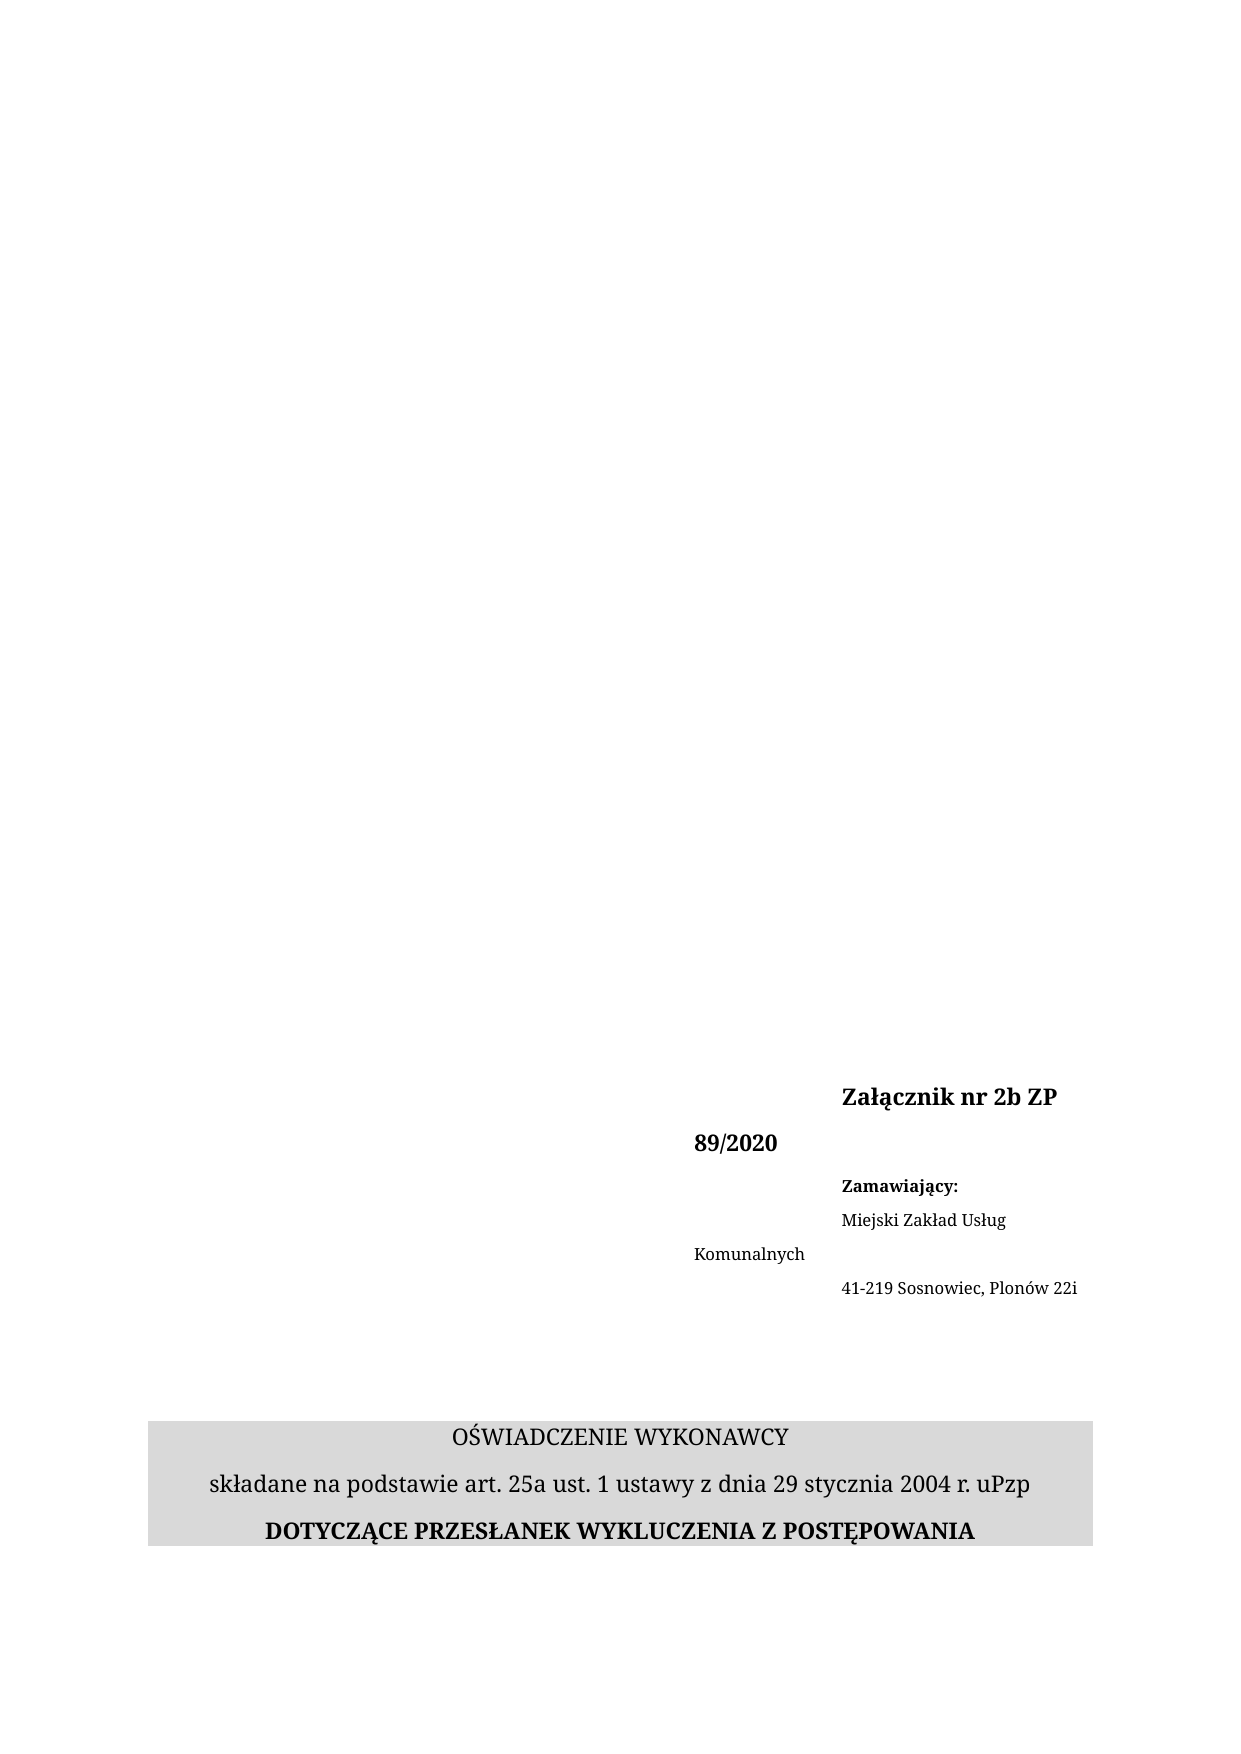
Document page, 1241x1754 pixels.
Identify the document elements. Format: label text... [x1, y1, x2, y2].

text OŚWIADCZENIE WYKONAWCY [148, 1421, 1093, 1452]
text 41-219 Sosnowiec, Plonów 22i [694, 1276, 1093, 1299]
text Miejski Zakład Usług Komunalnych [694, 1208, 1093, 1265]
text składane na podstawie art. 25a ust. 1 ustawy z dnia 29 stycznia 2004 r. uPzp [148, 1468, 1093, 1499]
text DOTYCZĄCE PRZESŁANEK WYKLUCZENIA Z POSTĘPOWANIA [148, 1515, 1093, 1546]
text Załącznik nr 2b ZP 89/2020 [694, 1081, 1093, 1159]
text Zamawiający: [694, 1174, 1093, 1197]
